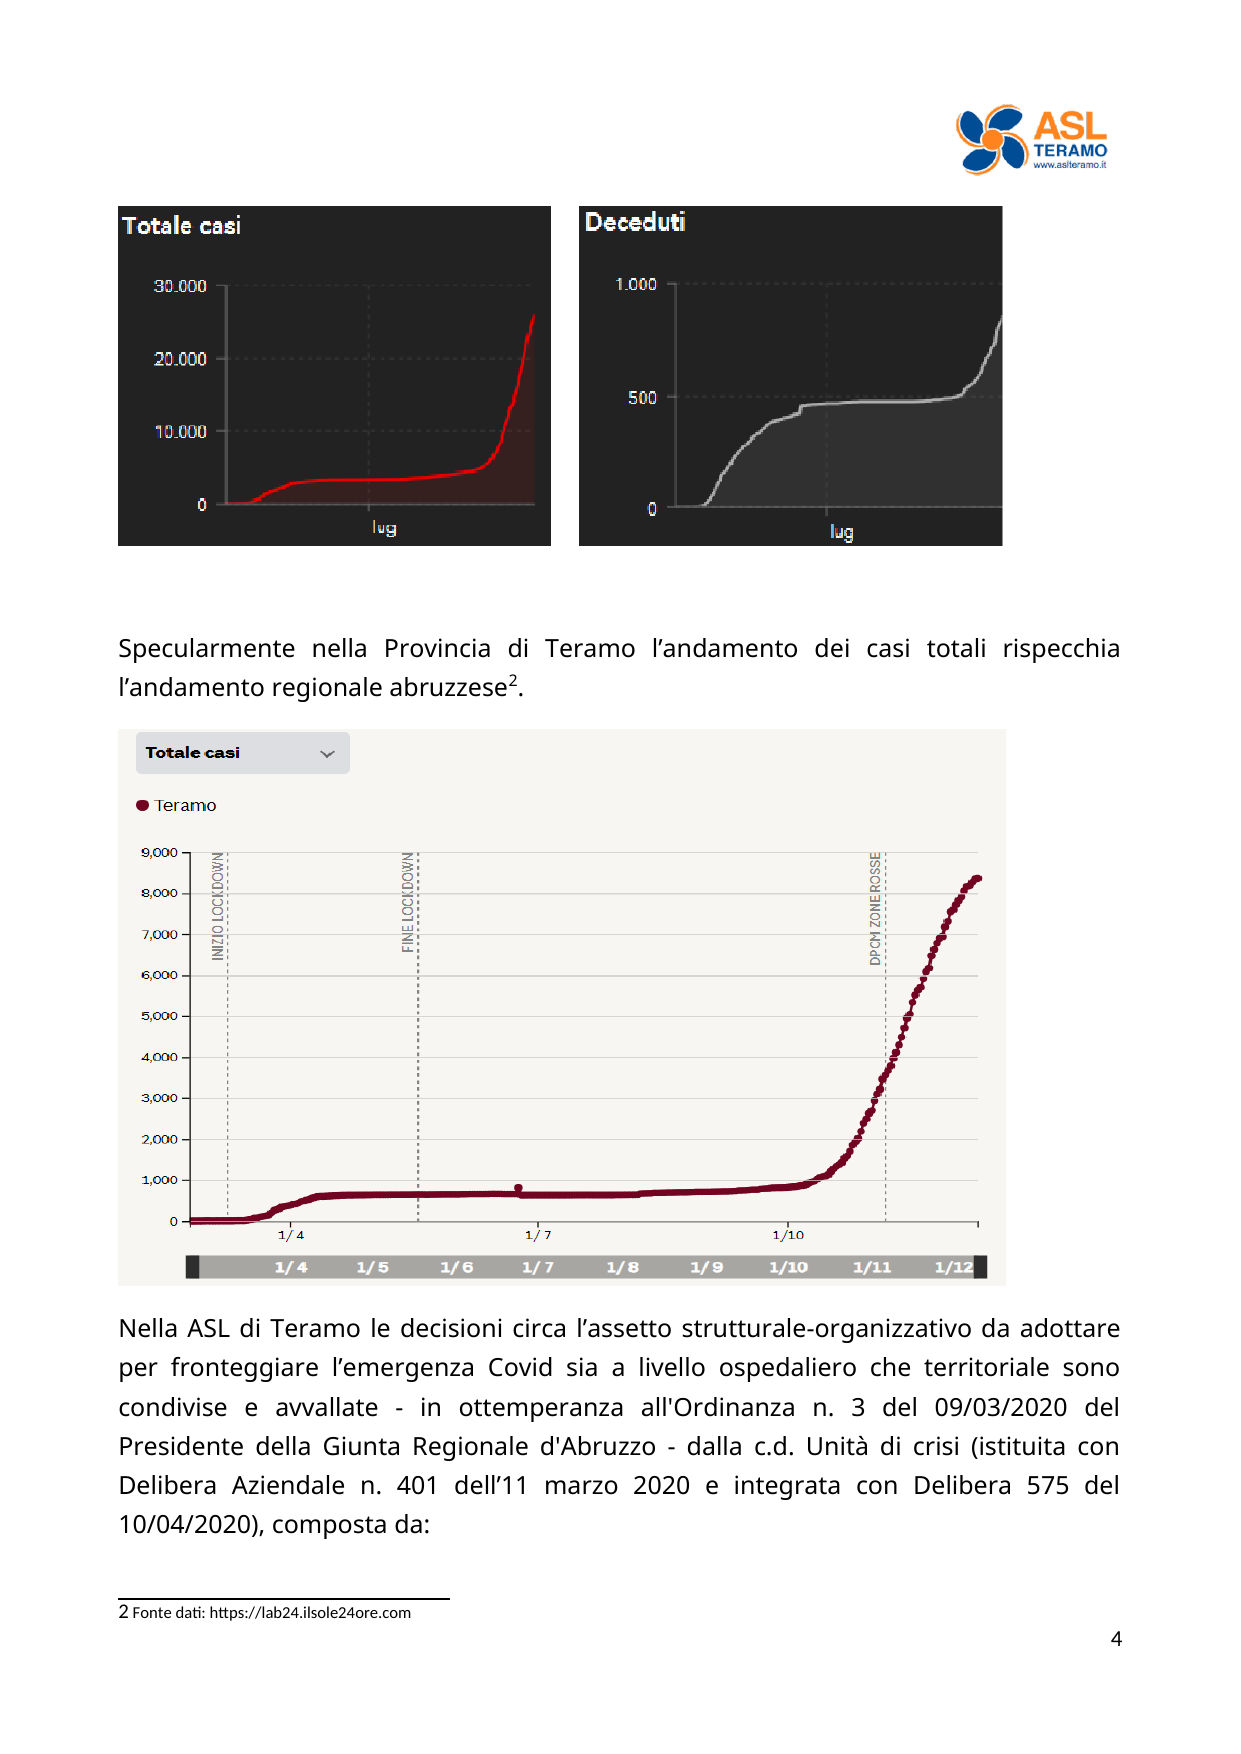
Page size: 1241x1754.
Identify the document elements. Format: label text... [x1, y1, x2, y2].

text Specularmente nella Provincia di Teramo l’andamento dei casi totali rispecchia l’andamento regionale abruzzese. [118, 631, 1122, 704]
text Fonte dati: https://lab24.ilsole24ore.com [118, 1599, 1122, 1624]
text Nella ASL di Teramo le decisioni circa l’assetto strutturale-organizzativo da adottare per fronteggiare l’emergenza Covid sia a livello ospedaliero che territoriale sono condivise e avvallate - in ottemperanza all'Ordinanza n. 3 del 09/03/2020 del Presidente della Giunta Regionale d'Abruzzo - dalla c.d. Unità di crisi (istituita con Delibera Aziendale n. 401 dell’11 marzo 2020 e integrata con Delibera 575 del 10/04/2020), composta da: [118, 1311, 1122, 1541]
